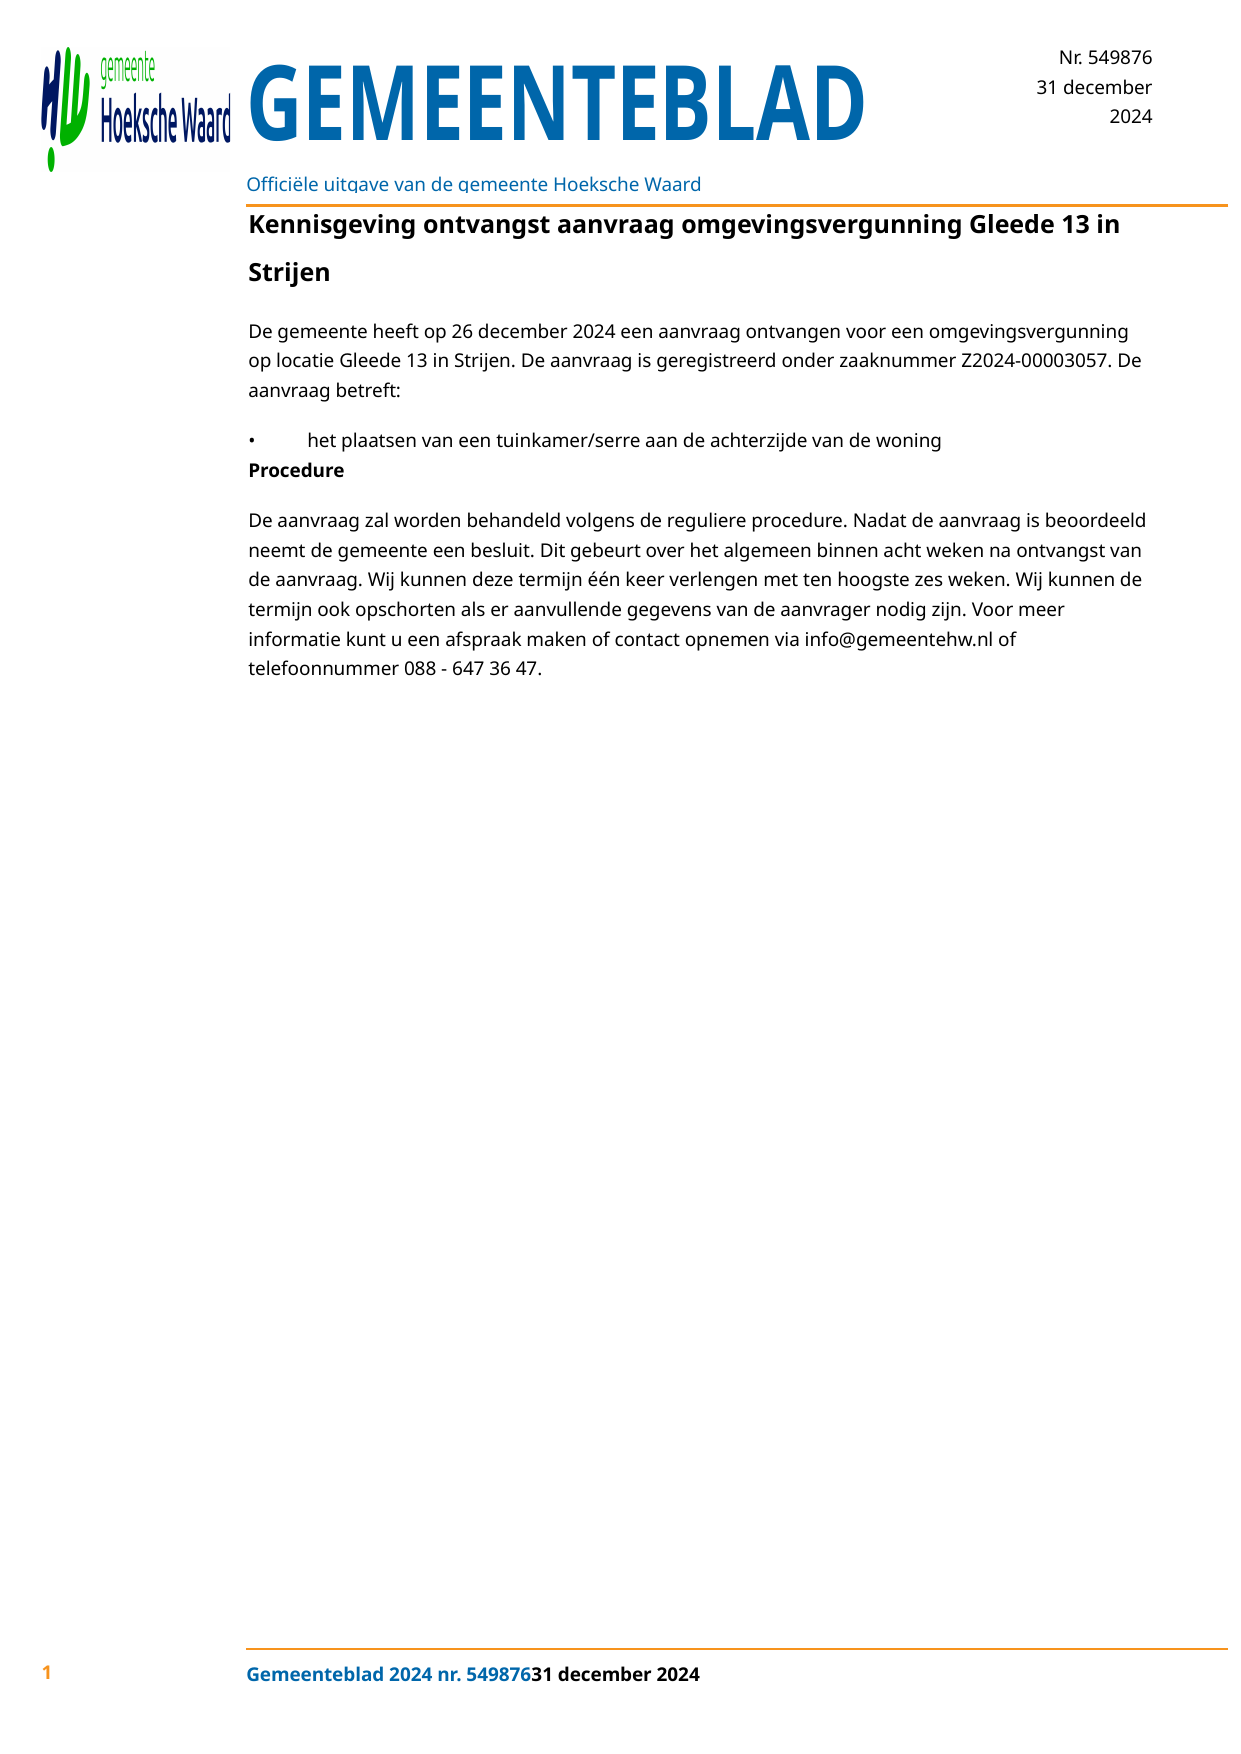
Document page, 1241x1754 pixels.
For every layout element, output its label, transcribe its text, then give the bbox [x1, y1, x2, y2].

text Procedure [248, 457, 1152, 483]
text Kennisgeving ontvangst aanvraag omgevingsvergunning Gleede 13 in Strijen [248, 207, 1152, 288]
text De aanvraag zal worden behandeld volgens de reguliere procedure. Nadat de aanvraag is beoordeeld neemt de gemeente een besluit. Dit gebeurt over het algemeen binnen acht weken na ontvangst van de aanvraag. Wij kunnen deze termijn één keer verlengen met ten hoogste zes weken. Wij kunnen de termijn ook opschorten als er aanvullende gegevens van de aanvrager nodig zijn. Voor meer informatie kunt u een afspraak maken of contact opnemen via info@gemeentehw.nl of telefoonnummer 088 - 647 36 47. [248, 507, 1152, 681]
picture [41, 47, 231, 172]
list het plaatsen van een tuinkamer/serre aan de achterzijde van de woning [248, 427, 1152, 453]
text De gemeente heeft op 26 december 2024 een aanvraag ontvangen voor een omgevingsvergunning op locatie Gleede 13 in Strijen. De aanvraag is geregistreerd onder zaaknummer Z2024-00003057. De aanvraag betreft: [248, 318, 1152, 403]
